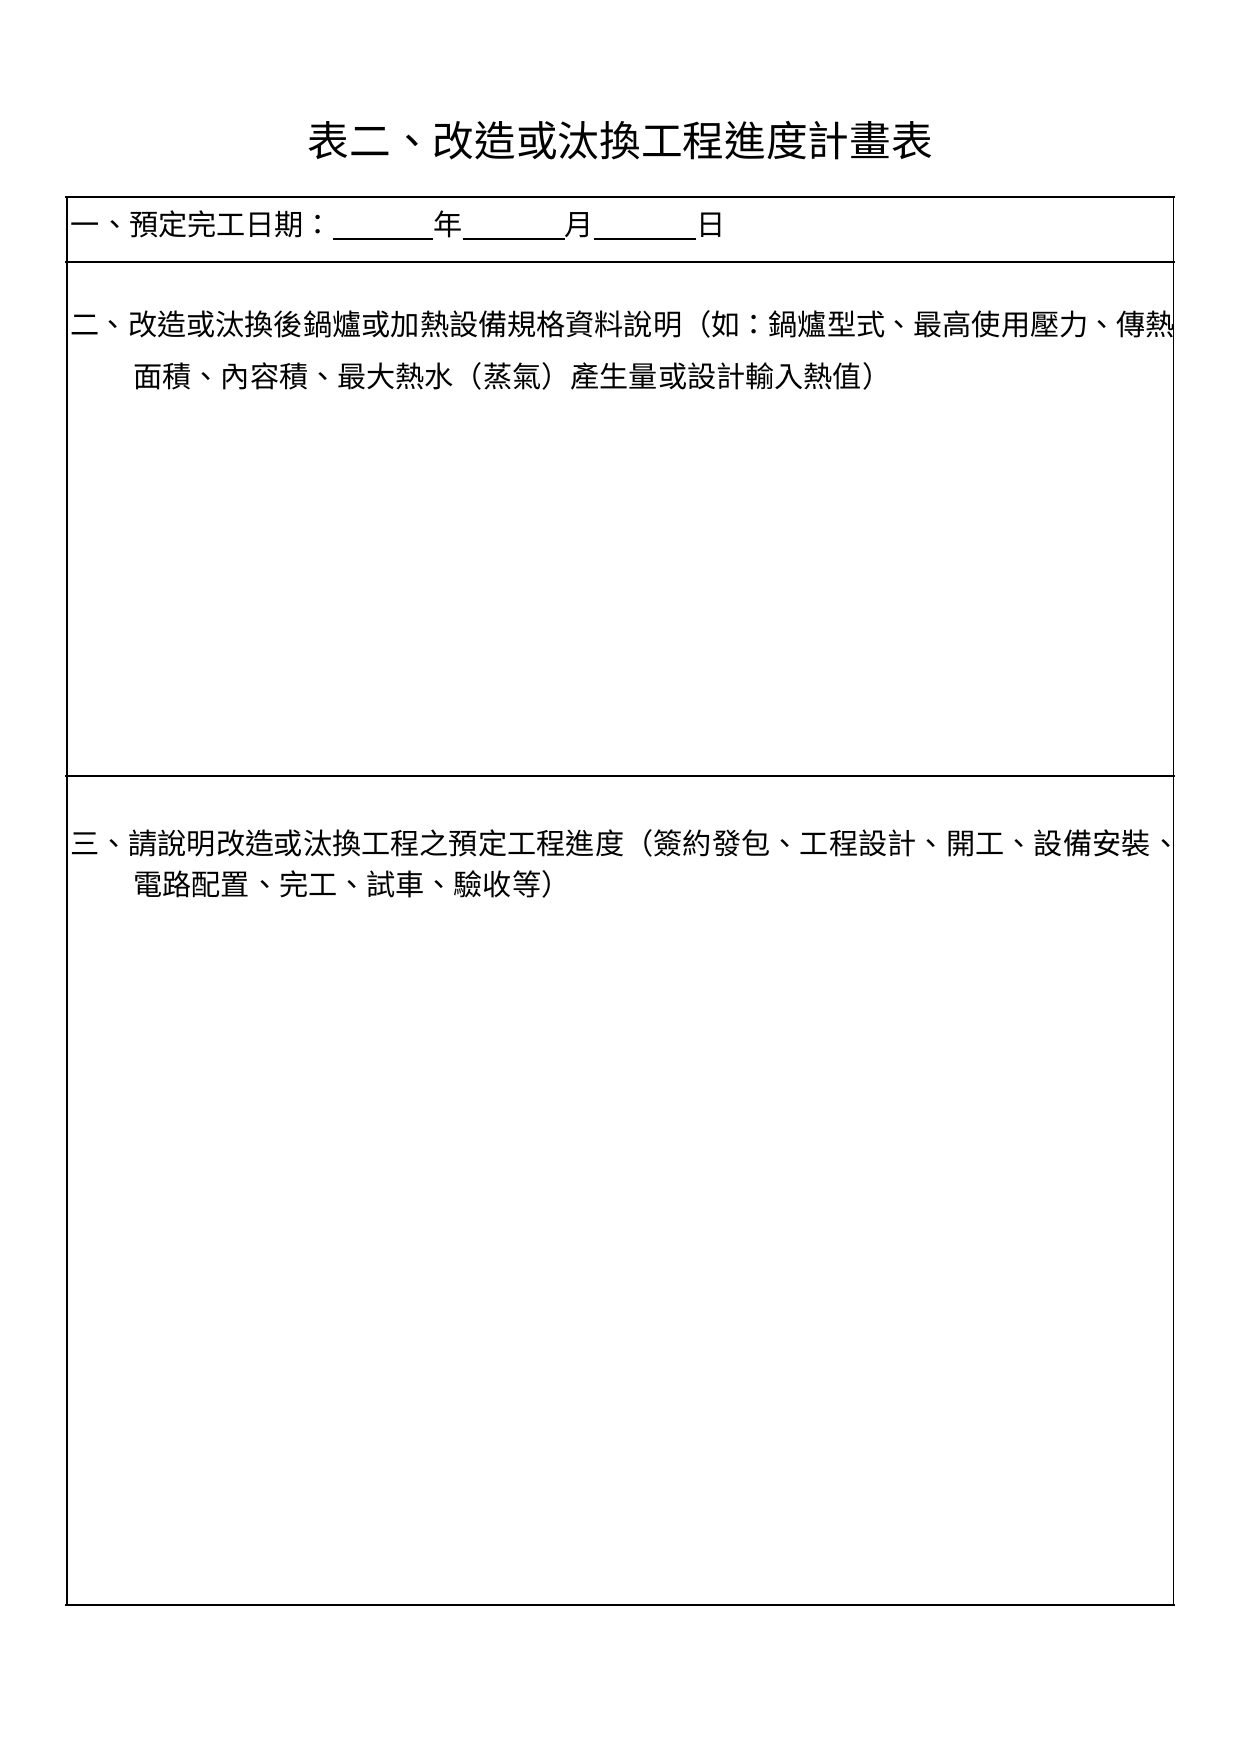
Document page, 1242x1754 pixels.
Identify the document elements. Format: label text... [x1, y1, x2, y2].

text 表二、改造或汰換工程進度計畫表 [307, 112, 1192, 164]
text 三、請說明改造或汰換工程之預定工程進度（簽約發包、工程設計、開工、設備安裝、 [71, 825, 1173, 860]
text 一、預定完工日期： 年 月 日 [71, 202, 1173, 244]
text 面積、內容積、最大熱水（蒸氣）產生量或設計輸入熱值） [133, 353, 1173, 392]
text 二、改造或汰換後鍋爐或加熱設備規格資料說明（如：鍋爐型式、最高使用壓力、傳熱 [71, 302, 1173, 344]
text [1174, 353, 1192, 392]
text [1174, 861, 1192, 903]
text 電路配置、完工、試車、驗收等） [133, 861, 1173, 903]
